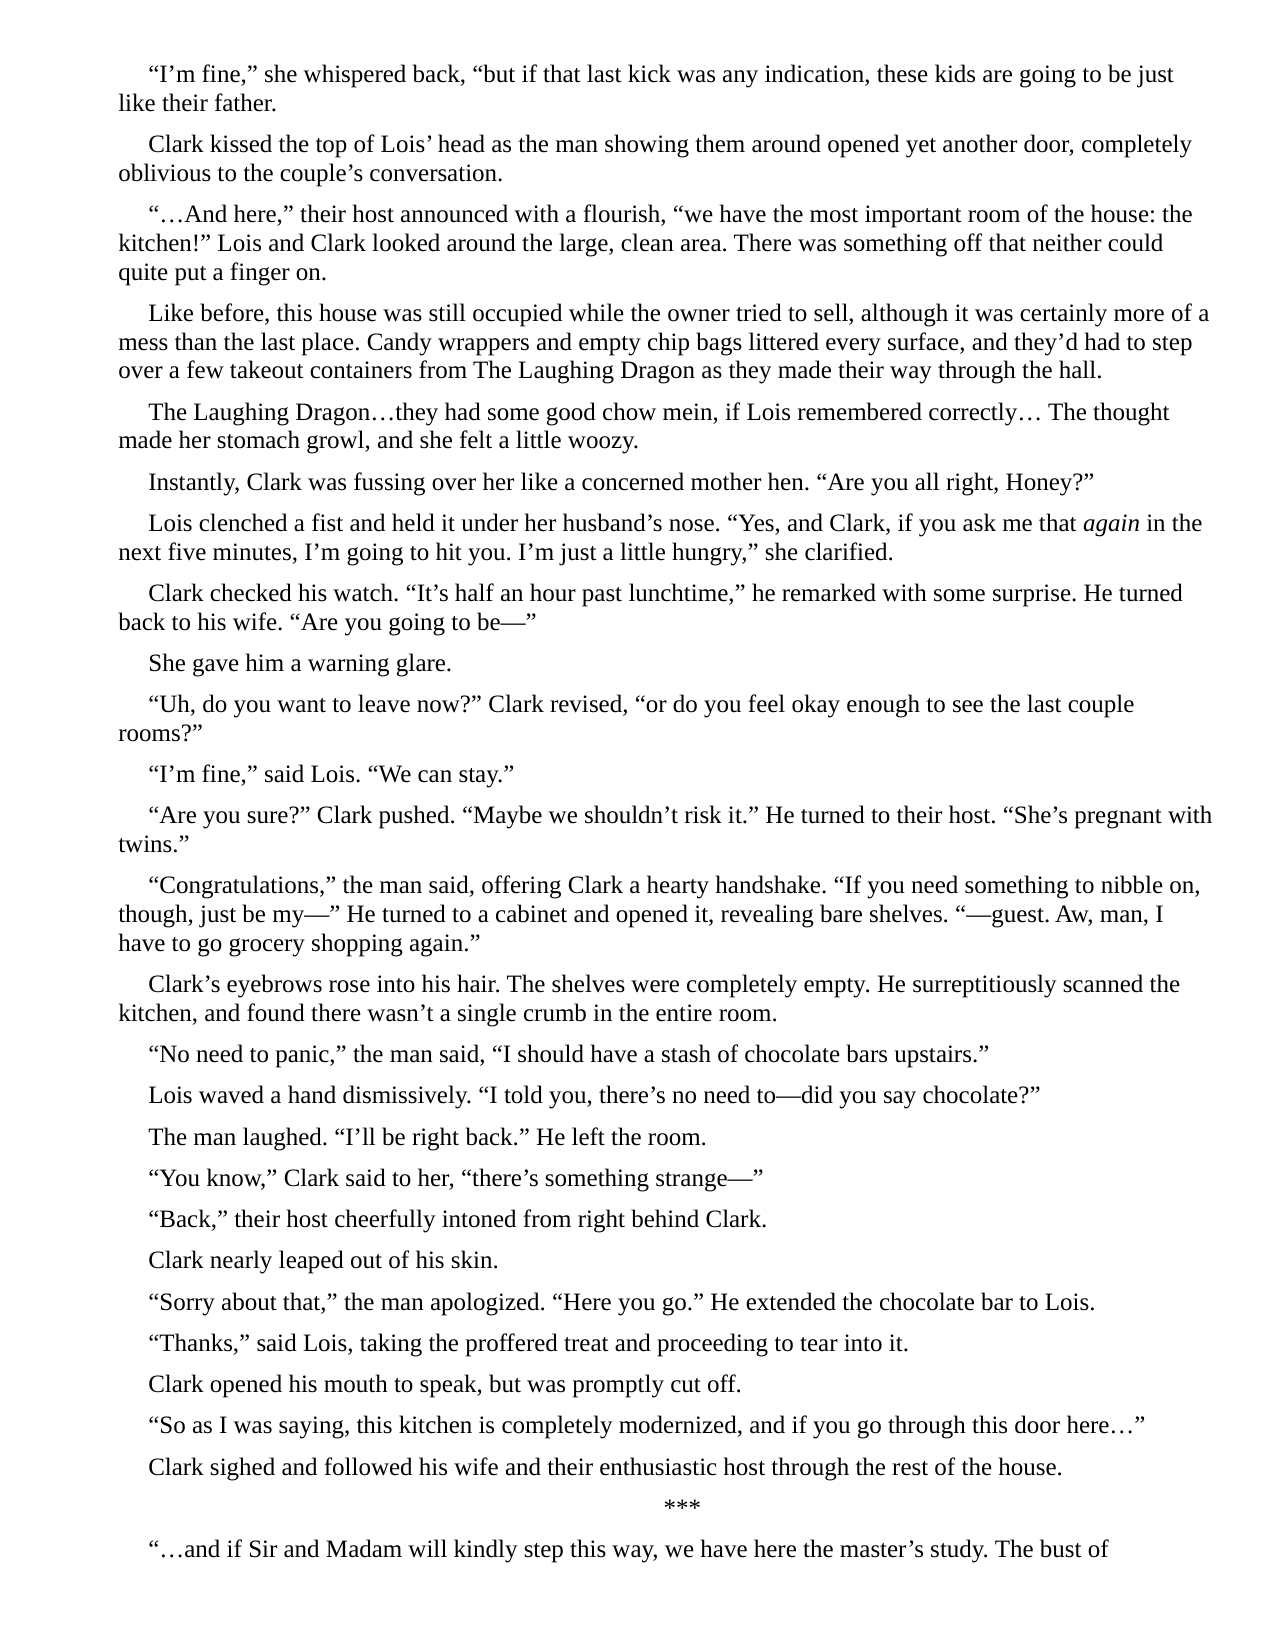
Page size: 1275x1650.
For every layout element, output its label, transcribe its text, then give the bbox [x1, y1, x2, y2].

text “…And here,” their host announced with a flourish, “we have the most important room of the house: the kitchen!” Lois and Clark looked around the large, clean area. There was something off that neither could quite put a finger on. [118, 199, 1216, 285]
text “I’m fine,” said Lois. “We can stay.” [118, 759, 1216, 788]
text Lois clenched a fist and held it under her husband’s nose. “Yes, and Clark, if you ask me that again in the next five minutes, I’m going to hit you. I’m just a little hungry,” she clarified. [118, 508, 1216, 565]
text “So as I was saying, this kitchen is completely modernized, and if you go through this door here…” [118, 1410, 1216, 1439]
text The Laughing Dragon…they had some good chow mein, if Lois remembered correctly… The thought made her stomach growl, and she felt a little woozy. [118, 397, 1216, 454]
text “…and if Sir and Madam will kindly step this way, we have here the master’s study. The bust of [118, 1534, 1216, 1563]
text “No need to panic,” the man said, “I should have a stash of chocolate bars upstairs.” [118, 1039, 1216, 1068]
text Instantly, Clark was fussing over her like a concerned mother hen. “Are you all right, Honey?” [118, 467, 1216, 495]
text Clark checked his watch. “It’s half an hour past lunchtime,” he remarked with some surprise. He turned back to his wife. “Are you going to be—” [118, 578, 1216, 635]
text Clark sighed and followed his wife and their enthusiastic host through the rest of the house. [118, 1452, 1216, 1480]
text “Congratulations,” the man said, offering Clark a hearty handshake. “If you need something to nibble on, though, just be my—” He turned to a cabinet and opened it, revealing bare shelves. “—guest. Aw, man, I have to go grocery shopping again.” [118, 870, 1216, 957]
text The man laughed. “I’ll be right back.” He left the room. [118, 1122, 1216, 1150]
text Clark opened his mouth to speak, but was promptly cut off. [118, 1369, 1216, 1398]
text She gave him a warning glare. [118, 648, 1216, 677]
text Clark nearly leaped out of his skin. [118, 1245, 1216, 1274]
text Lois waved a hand dismissively. “I told you, there’s no need to—did you say chocolate?” [118, 1080, 1216, 1109]
text Clark kissed the top of Lois’ head as the man showing them around opened yet another door, completely oblivious to the couple’s conversation. [118, 129, 1216, 187]
text “Sorry about that,” the man apologized. “Here you go.” He extended the chocolate bar to Lois. [118, 1287, 1216, 1315]
text “You know,” Clark said to her, “there’s something strange—” [118, 1163, 1216, 1192]
text Clark’s eyebrows rose into his hair. The shelves were completely empty. He surreptitiously scanned the kitchen, and found there wasn’t a single crumb in the entire room. [118, 969, 1216, 1027]
text Like before, this house was still occupied while the owner tried to sell, although it was certainly more of a mess than the last place. Candy wrappers and empty chip bags littered every surface, and they’d had to step over a few takeout containers from The Laughing Dragon as they made their way through the hall. [118, 298, 1216, 384]
text “Back,” their host cheerfully intoned from right behind Clark. [118, 1204, 1216, 1233]
text *** [118, 1493, 1216, 1522]
text “Thanks,” said Lois, taking the proffered treat and proceeding to tear into it. [118, 1328, 1216, 1357]
text “I’m fine,” she whispered back, “but if that last kick was any indication, these kids are going to be just like their father. [118, 59, 1216, 117]
text “Uh, do you want to leave now?” Clark revised, “or do you feel okay enough to see the last couple rooms?” [118, 689, 1216, 747]
text “Are you sure?” Clark pushed. “Maybe we shouldn’t risk it.” He turned to their host. “She’s pregnant with twins.” [118, 800, 1216, 858]
